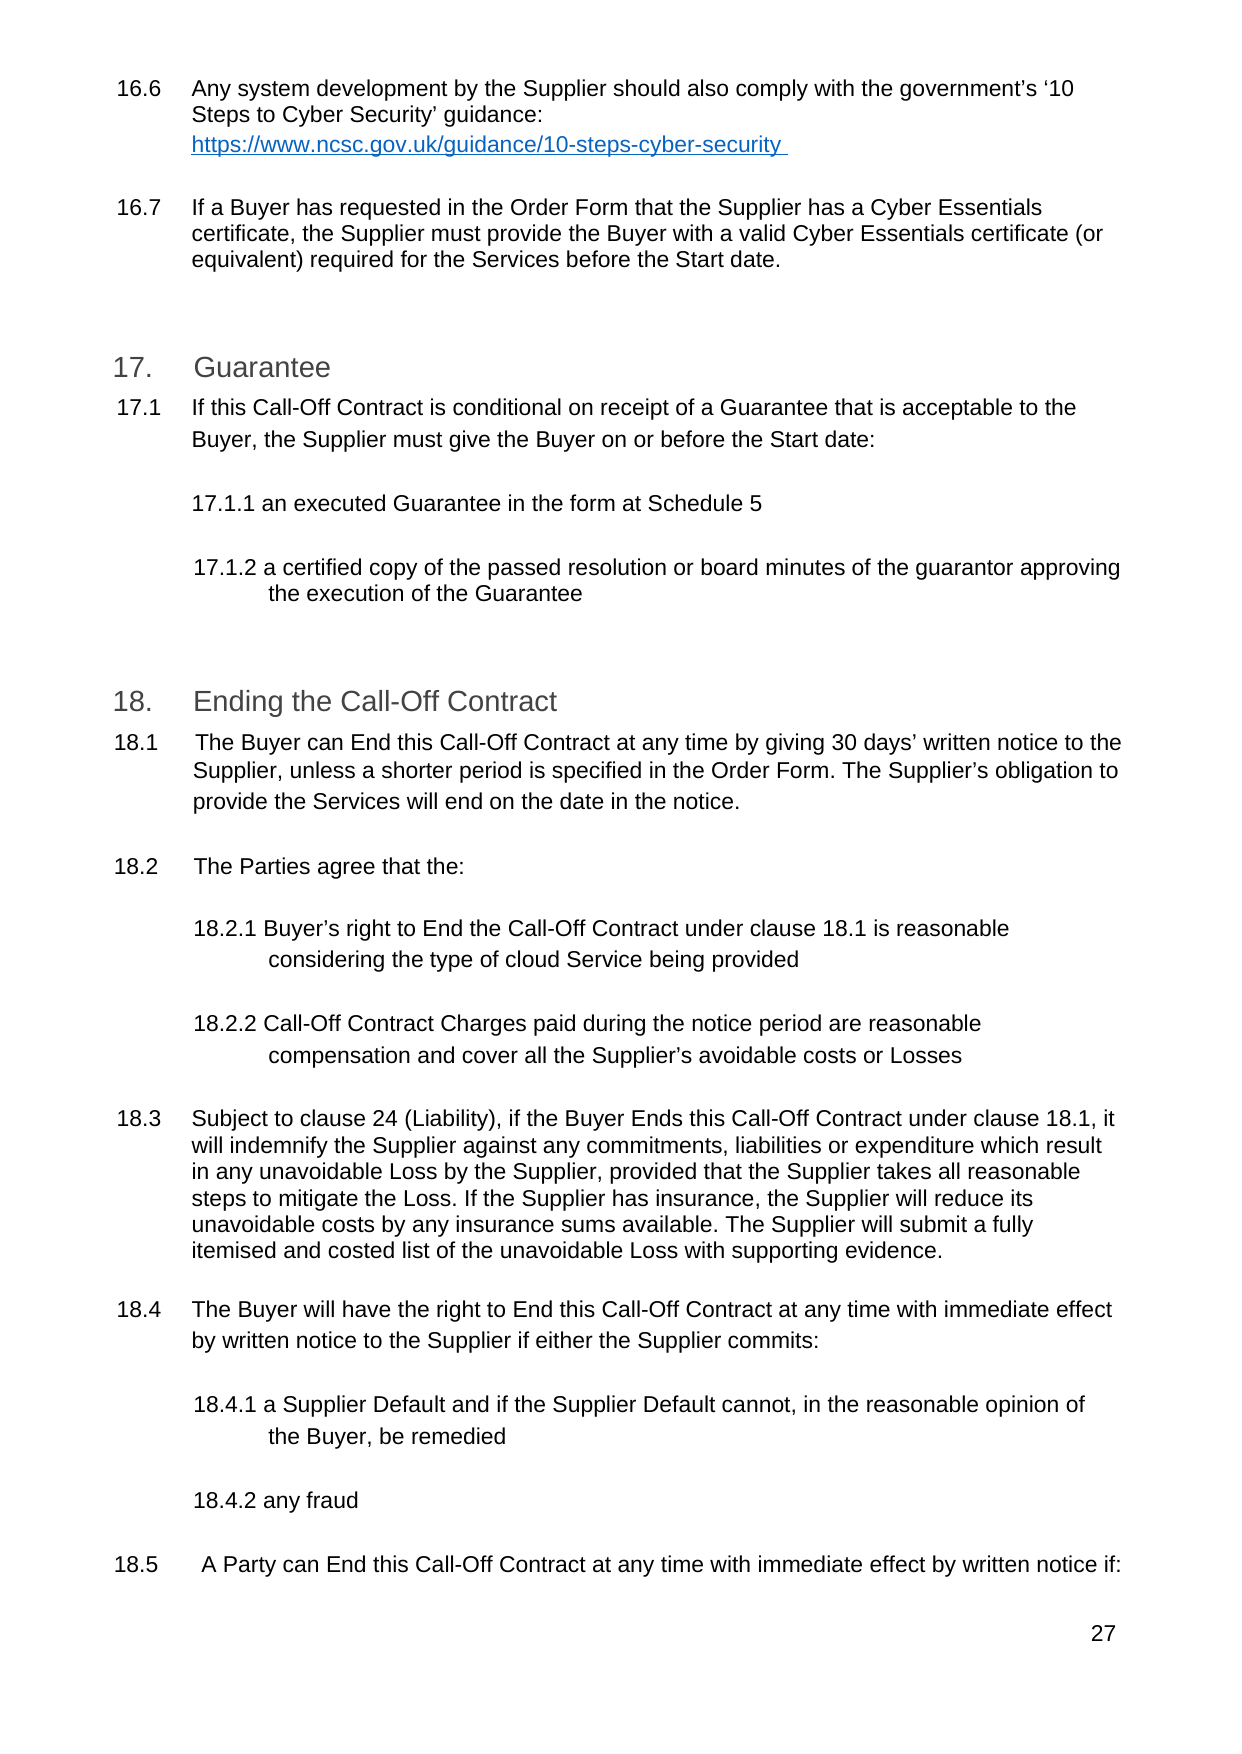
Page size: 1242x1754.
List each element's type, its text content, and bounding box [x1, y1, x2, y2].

text 16.6 Any system development by the Supplier should also comply with the government’s ‘10 Steps to Cyber Security’ guidance: [116, 75, 1121, 128]
text https://www.ncsc.gov.uk/guidance/10-steps-cyber-security [159, 131, 1122, 158]
text 17.1 If this Call-Off Contract is conditional on receipt of a Guarantee that is acceptable to the Buyer, the Supplier must give the Buyer on or before the Start date: [116, 394, 1121, 452]
text 18.3 Subject to clause 24 (Liability), if the Buyer Ends this Call-Off Contract under clause 18.1, it will indemnify the Supplier against any commitments, liabilities or expenditure which result in any unavoidable Loss by the Supplier, provided that the Supplier takes all reasonable steps to mitigate the Loss. If the Supplier has insurance, the Supplier will reduce its unavoidable costs by any insurance sums available. The Supplier will submit a fully itemised and costed list of the unavoidable Loss with supporting evidence. [116, 1105, 1121, 1263]
text 18.5 A Party can End this Call-Off Contract at any time with immediate effect by written notice if: [0, 1551, 1122, 1578]
text 17.1.2 a certified copy of the passed resolution or board minutes of the guarantor approving the execution of the Guarantee [193, 554, 1121, 606]
subtitle 18. Ending the Call-Off Contract [0, 683, 1122, 717]
text 18.2 The Parties agree that the: [0, 852, 1122, 880]
text 18.1 The Buyer can End this Call-Off Contract at any time by giving 30 days’ written notice to the [0, 728, 1122, 756]
text 17.1.1 an executed Guarantee in the form at Schedule 5 [159, 490, 1121, 516]
text Supplier, unless a shorter period is specified in the Order Form. The Supplier’s obligation to provide the Services will end on the date in the notice. [193, 757, 1121, 814]
text 18.2.2 Call-Off Contract Charges paid during the notice period are reasonable compensation and cover all the Supplier’s avoidable costs or Losses [193, 1010, 1121, 1068]
text 18.4.1 a Supplier Default and if the Supplier Default cannot, in the reasonable opinion of the Buyer, be remedied [193, 1391, 1121, 1449]
text 18.4 The Buyer will have the right to End this Call-Off Contract at any time with immediate effect by written notice to the Supplier if either the Supplier commits: [116, 1296, 1121, 1354]
text 18.2.1 Buyer’s right to End the Call-Off Contract under clause 18.1 is reasonable considering the type of cloud Service being provided [193, 914, 1121, 972]
subtitle 17. Guarantee [0, 350, 1122, 383]
text 16.7 If a Buyer has requested in the Order Form that the Supplier has a Cyber Essentials certificate, the Supplier must provide the Buyer with a valid Cyber Essentials certificate (or equivalent) required for the Services before the Start date. [116, 194, 1121, 273]
text 18.4.2 any fraud [161, 1487, 1121, 1513]
